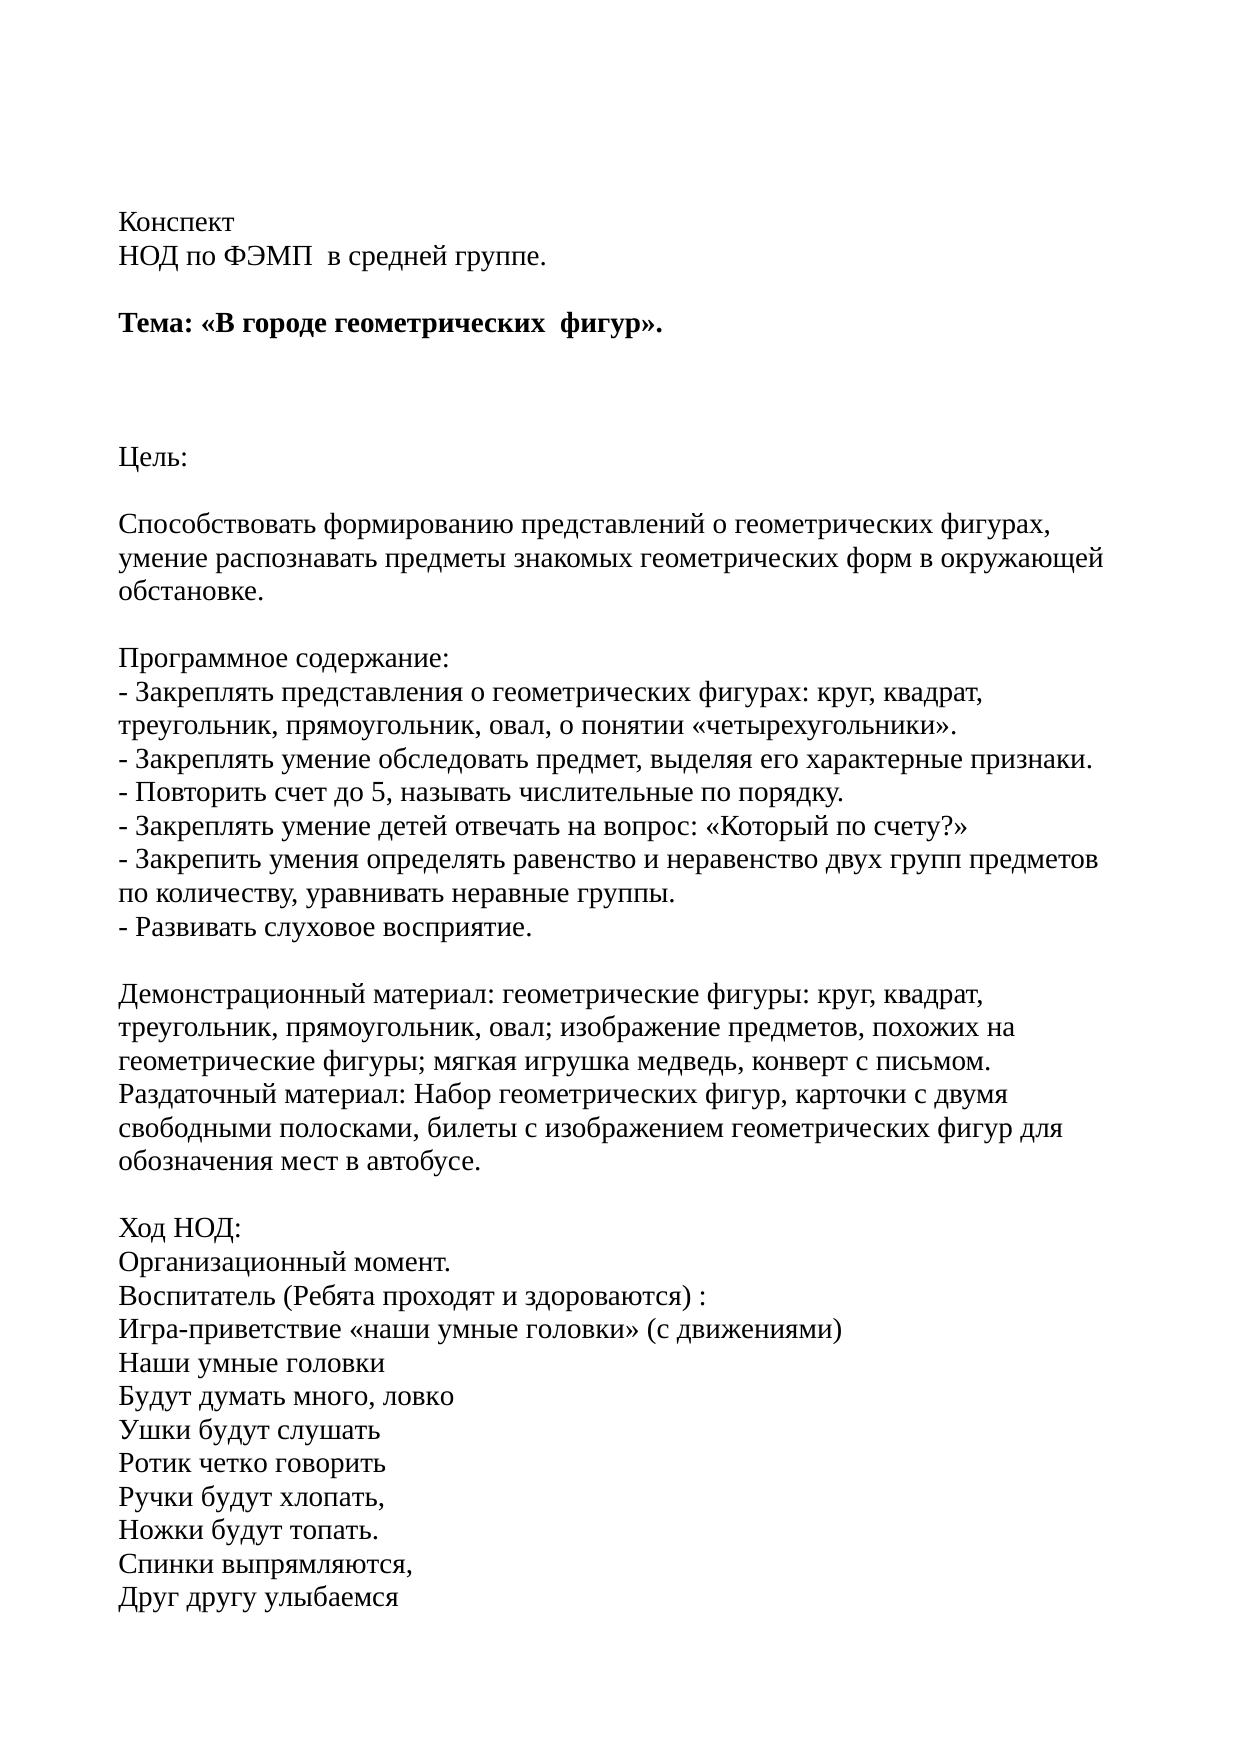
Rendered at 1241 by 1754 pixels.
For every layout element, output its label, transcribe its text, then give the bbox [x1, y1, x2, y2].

text Друг другу улыбаемся [118, 1579, 1122, 1613]
text Организационный момент. [118, 1244, 1122, 1278]
text Способствовать формированию представлений о геометрических фигурах, умение распознавать предметы знакомых геометрических форм в окружающей обстановке. [118, 506, 1122, 607]
text Будут думать много, ловко [118, 1378, 1122, 1412]
text Ножки будут топать. [118, 1512, 1122, 1546]
text Воспитатель (Ребята проходят и здороваются) : [118, 1278, 1122, 1311]
text Тема: «В городе геометрических фигур». [118, 305, 1122, 338]
text Программное содержание: [118, 640, 1122, 674]
text - Закреплять умение детей отвечать на вопрос: «Который по счету?» [118, 808, 1122, 842]
text Демонстрационный материал: геометрические фигуры: круг, квадрат, треугольник, прямоугольник, овал; изображение предметов, похожих на геометрические фигуры; мягкая игрушка медведь, конверт с письмом. [118, 976, 1122, 1076]
text Игра-приветствие «наши умные головки» (с движениями) [118, 1311, 1122, 1345]
text Раздаточный материал: Набор геометрических фигур, карточки с двумя свободными полосками, билеты с изображением геометрических фигур для обозначения мест в автобусе. [118, 1076, 1122, 1177]
text Наши умные головки [118, 1345, 1122, 1378]
text Конспект [118, 204, 1122, 238]
text - Закреплять представления о геометрических фигурах: круг, квадрат, треугольник, прямоугольник, овал, о понятии «четырехугольники». [118, 674, 1122, 741]
text НОД по ФЭМП в средней группе. [118, 238, 1122, 271]
text Ручки будут хлопать, [118, 1479, 1122, 1512]
text - Закрепить умения определять равенство и неравенство двух групп предметов по количеству, уравнивать неравные группы. [118, 842, 1122, 909]
text Спинки выпрямляются, [118, 1546, 1122, 1579]
text Цель: [118, 439, 1122, 473]
text Ушки будут слушать [118, 1412, 1122, 1445]
text - Развивать слуховое восприятие. [118, 909, 1122, 942]
text - Повторить счет до 5, называть числительные по порядку. [118, 774, 1122, 808]
text Ротик четко говорить [118, 1445, 1122, 1479]
text - Закреплять умение обследовать предмет, выделяя его характерные признаки. [118, 741, 1122, 774]
text Ход НОД: [118, 1211, 1122, 1244]
